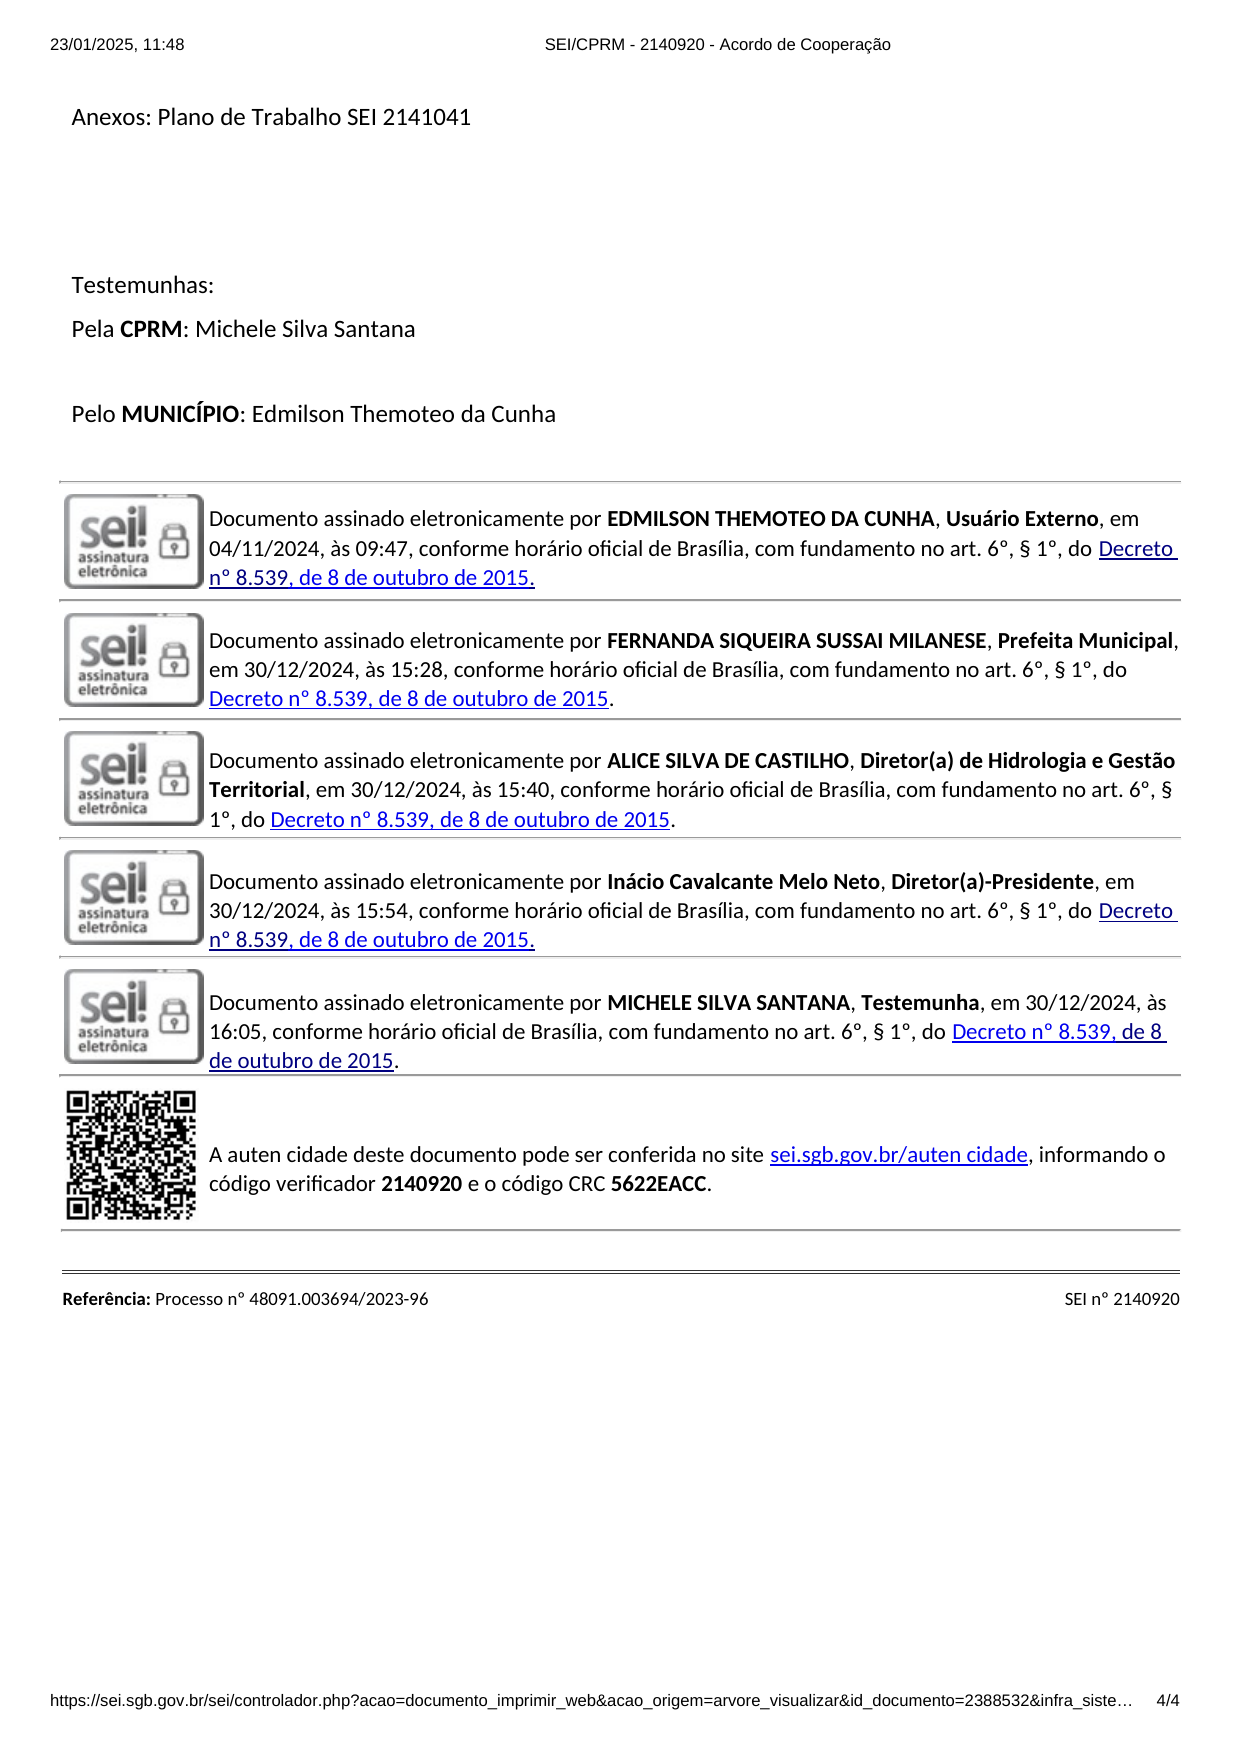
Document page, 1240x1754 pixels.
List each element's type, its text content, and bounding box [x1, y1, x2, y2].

text Documento assinado eletronicamente por EDMILSON THEMOTEO DA CUNHA, Usuário Externo, em [209, 504, 1180, 532]
text Documento assinado eletronicamente por FERNANDA SIQUEIRA SUSSAI MILANESE, Prefeita Municipal, em 30/12/2024, às 15:28, conforme horário oficial de Brasília, com fundamento no art. 6º, § 1º, do Decreto nº 8.539, de 8 de outubro de 2015. [209, 626, 1180, 712]
text Pela CPRM: Michele Silva Santana [71, 313, 1172, 343]
text Documento assinado eletronicamente por Inácio Cavalcante Melo Neto, Diretor(a)-Presidente, em 30/12/2024, às 15:54, conforme horário oficial de Brasília, com fundamento no art. 6º, § 1º, do Decreto nº 8.539, de 8 de outubro de 2015. [209, 867, 1180, 953]
text Anexos: Plano de Trabalho SEI 2141041 [71, 101, 1172, 131]
text Documento assinado eletronicamente por ALICE SILVA DE CASTILHO, Diretor(a) de Hidrologia e Gestão Territorial, em 30/12/2024, às 15:40, conforme horário oficial de Brasília, com fundamento no art. 6º, § 1º, do Decreto nº 8.539, de 8 de outubro de 2015. [209, 747, 1180, 833]
text Testemunhas: [71, 270, 1172, 300]
text Documento assinado eletronicamente por MICHELE SILVA SANTANA, Testemunha, em 30/12/2024, às 16:05, conforme horário oficial de Brasília, com fundamento no art. 6º, § 1º, do Decreto nº 8.539, de 8 de outubro de 2015. [209, 988, 1180, 1074]
text Referência: Processo nº 48091.003694/2023-96 SEI nº 2140920 [62, 1288, 1180, 1311]
text A auten cidade deste documento pode ser conferida no site sei.sgb.gov.br/auten cidade, informando o código verificador 2140920 e o código CRC 5622EACC. [209, 1140, 1180, 1197]
text Pelo MUNICÍPIO: Edmilson Themoteo da Cunha [71, 399, 1172, 428]
text 04/11/2024, às 09:47, conforme horário oficial de Brasília, com fundamento no art. 6º, § 1º, do Decreto nº 8.539, de 8 de outubro de 2015. [209, 534, 1180, 591]
